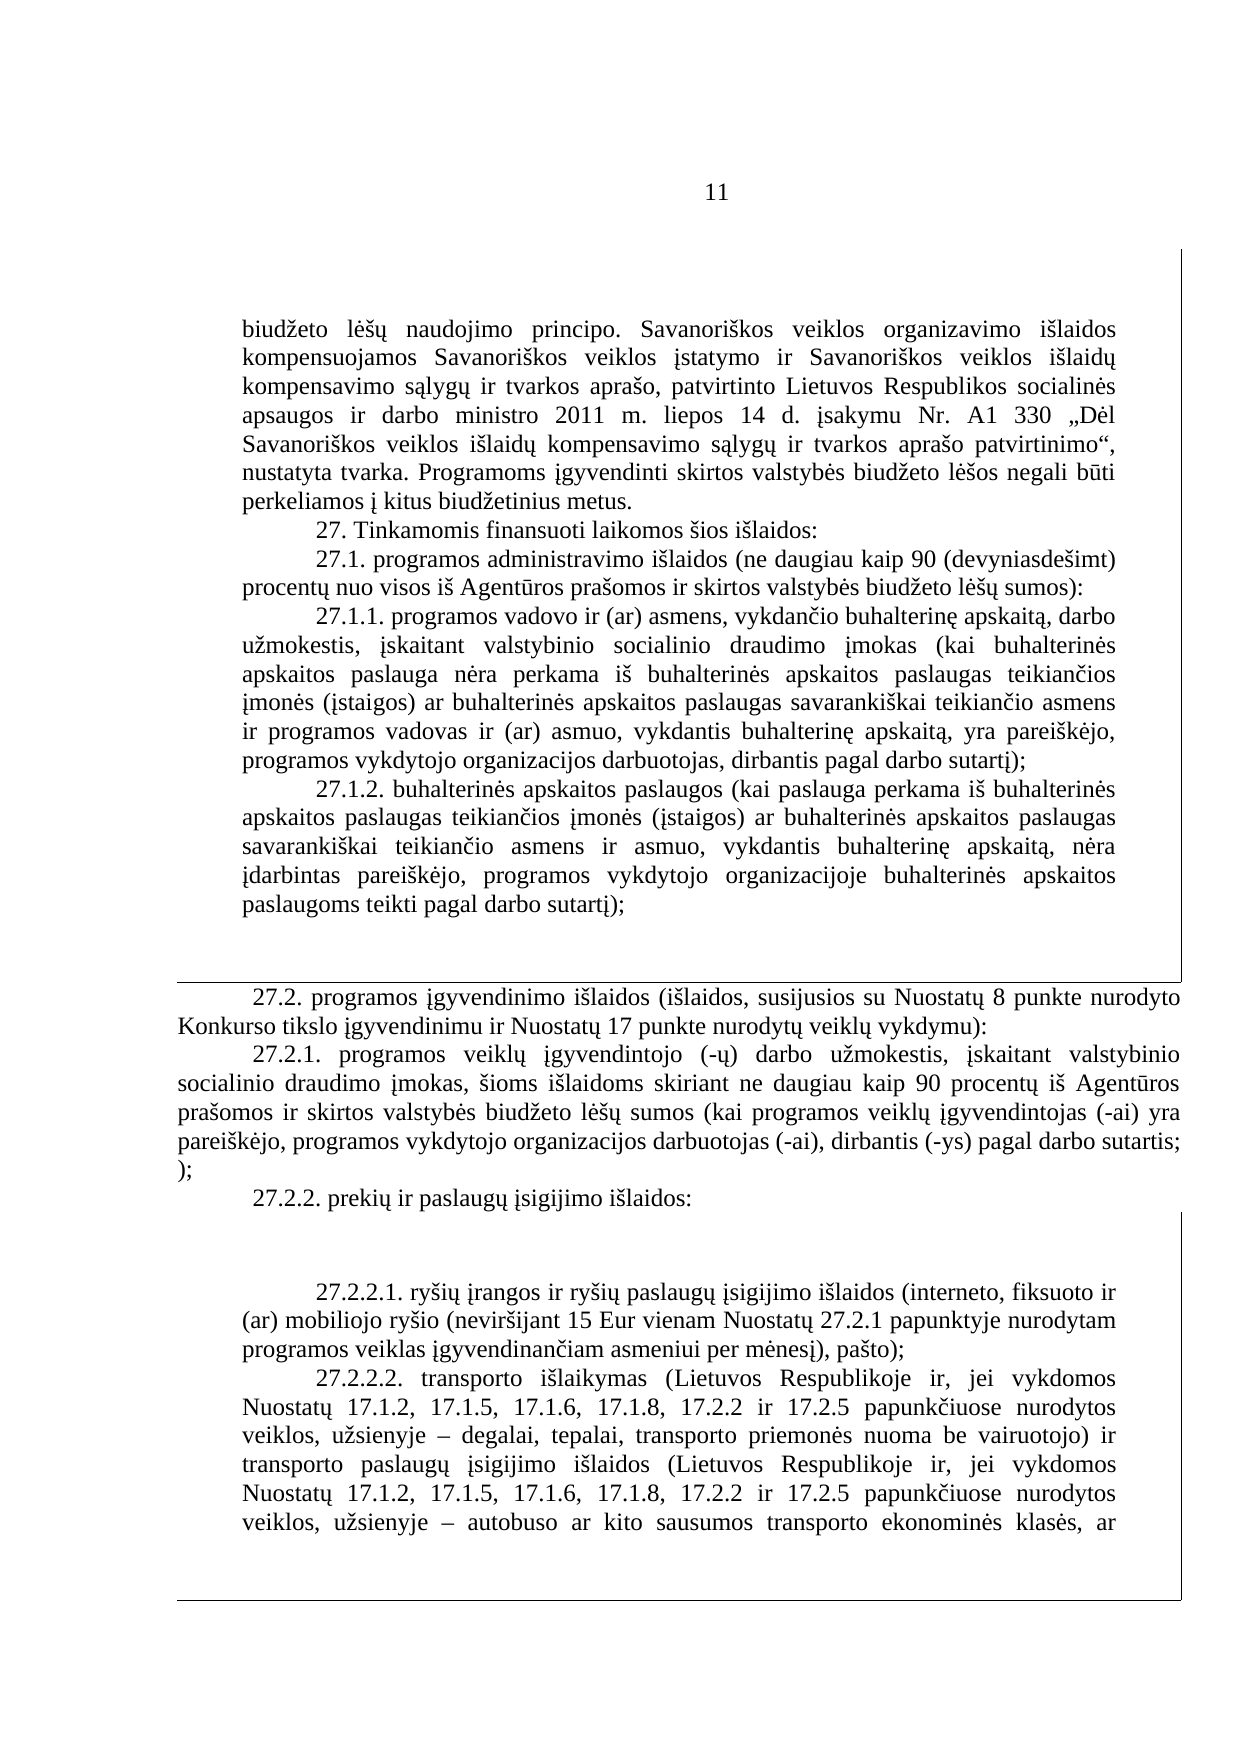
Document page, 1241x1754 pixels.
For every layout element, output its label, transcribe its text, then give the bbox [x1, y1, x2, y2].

text 27.2.1. programos veiklų įgyvendintojo (-ų) darbo užmokestis, įskaitant valstybinio socialinio draudimo įmokas, šioms išlaidoms skiriant ne daugiau kaip 90 procentų iš Agentūros prašomos ir skirtos valstybės biudžeto lėšų sumos (kai programos veiklų įgyvendintojas (-ai) yra pareiškėjo, programos vykdytojo organizacijos darbuotojas (-ai), dirbantis (-ys) pagal darbo sutartis; ); [177, 1039, 1181, 1183]
text 27.1.2. buhalterinės apskaitos paslaugos (kai paslauga perkama iš buhalterinės apskaitos paslaugas teikiančios įmonės (įstaigos) ar buhalterinės apskaitos paslaugas savarankiškai teikiančio asmens ir asmuo, vykdantis buhalterinę apskaitą, nėra įdarbintas pareiškėjo, programos vykdytojo organizacijoje buhalterinės apskaitos paslaugoms teikti pagal darbo sutartį); [177, 774, 1181, 982]
text 27. Tinkamomis finansuoti laikomos šios išlaidos: [177, 515, 1181, 544]
text 27.1.1. programos vadovo ir (ar) asmens, vykdančio buhalterinę apskaitą, darbo užmokestis, įskaitant valstybinio socialinio draudimo įmokas (kai buhalterinės apskaitos paslauga nėra perkama iš buhalterinės apskaitos paslaugas teikiančios įmonės (įstaigos) ar buhalterinės apskaitos paslaugas savarankiškai teikiančio asmens ir programos vadovas ir (ar) asmuo, vykdantis buhalterinę apskaitą, yra pareiškėjo, programos vykdytojo organizacijos darbuotojas, dirbantis pagal darbo sutartį); [177, 601, 1181, 774]
text 27.2.2.1. ryšių įrangos ir ryšių paslaugų įsigijimo išlaidos (interneto, fiksuoto ir (ar) mobiliojo ryšio (neviršijant 15 Eur vienam Nuostatų 27.2.1 papunktyje nurodytam programos veiklas įgyvendinančiam asmeniui per mėnesį), pašto); [177, 1212, 1181, 1363]
text biudžeto lėšų naudojimo principo. Savanoriškos veiklos organizavimo išlaidos kompensuojamos Savanoriškos veiklos įstatymo ir Savanoriškos veiklos išlaidų kompensavimo sąlygų ir tvarkos aprašo, patvirtinto Lietuvos Respublikos socialinės apsaugos ir darbo ministro 2011 m. liepos 14 d. įsakymu Nr. A1 330 „Dėl Savanoriškos veiklos išlaidų kompensavimo sąlygų ir tvarkos aprašo patvirtinimo“, nustatyta tvarka. Programoms įgyvendinti skirtos valstybės biudžeto lėšos negali būti perkeliamos į kitus biudžetinius metus. [177, 249, 1181, 515]
text 27.1. programos administravimo išlaidos (ne daugiau kaip 90 (devyniasdešimt) procentų nuo visos iš Agentūros prašomos ir skirtos valstybės biudžeto lėšų sumos): [177, 544, 1181, 601]
text 27.2.2.2. transporto išlaikymas (Lietuvos Respublikoje ir, jei vykdomos Nuostatų 17.1.2, 17.1.5, 17.1.6, 17.1.8, 17.2.2 ir 17.2.5 papunkčiuose nurodytos veiklos, užsienyje – degalai, tepalai, transporto priemonės nuoma be vairuotojo) ir transporto paslaugų įsigijimo išlaidos (Lietuvos Respublikoje ir, jei vykdomos Nuostatų 17.1.2, 17.1.5, 17.1.6, 17.1.8, 17.2.2 ir 17.2.5 papunkčiuose nurodytos veiklos, užsienyje – autobuso ar kito sausumos transporto ekonominės klasės, ar [177, 1363, 1181, 1600]
text 27.2.2. prekių ir paslaugų įsigijimo išlaidos: [177, 1183, 1181, 1212]
text 27.2. programos įgyvendinimo išlaidos (išlaidos, susijusios su Nuostatų 8 punkte nurodyto Konkurso tikslo įgyvendinimu ir Nuostatų 17 punkte nurodytų veiklų vykdymu): [177, 982, 1181, 1039]
